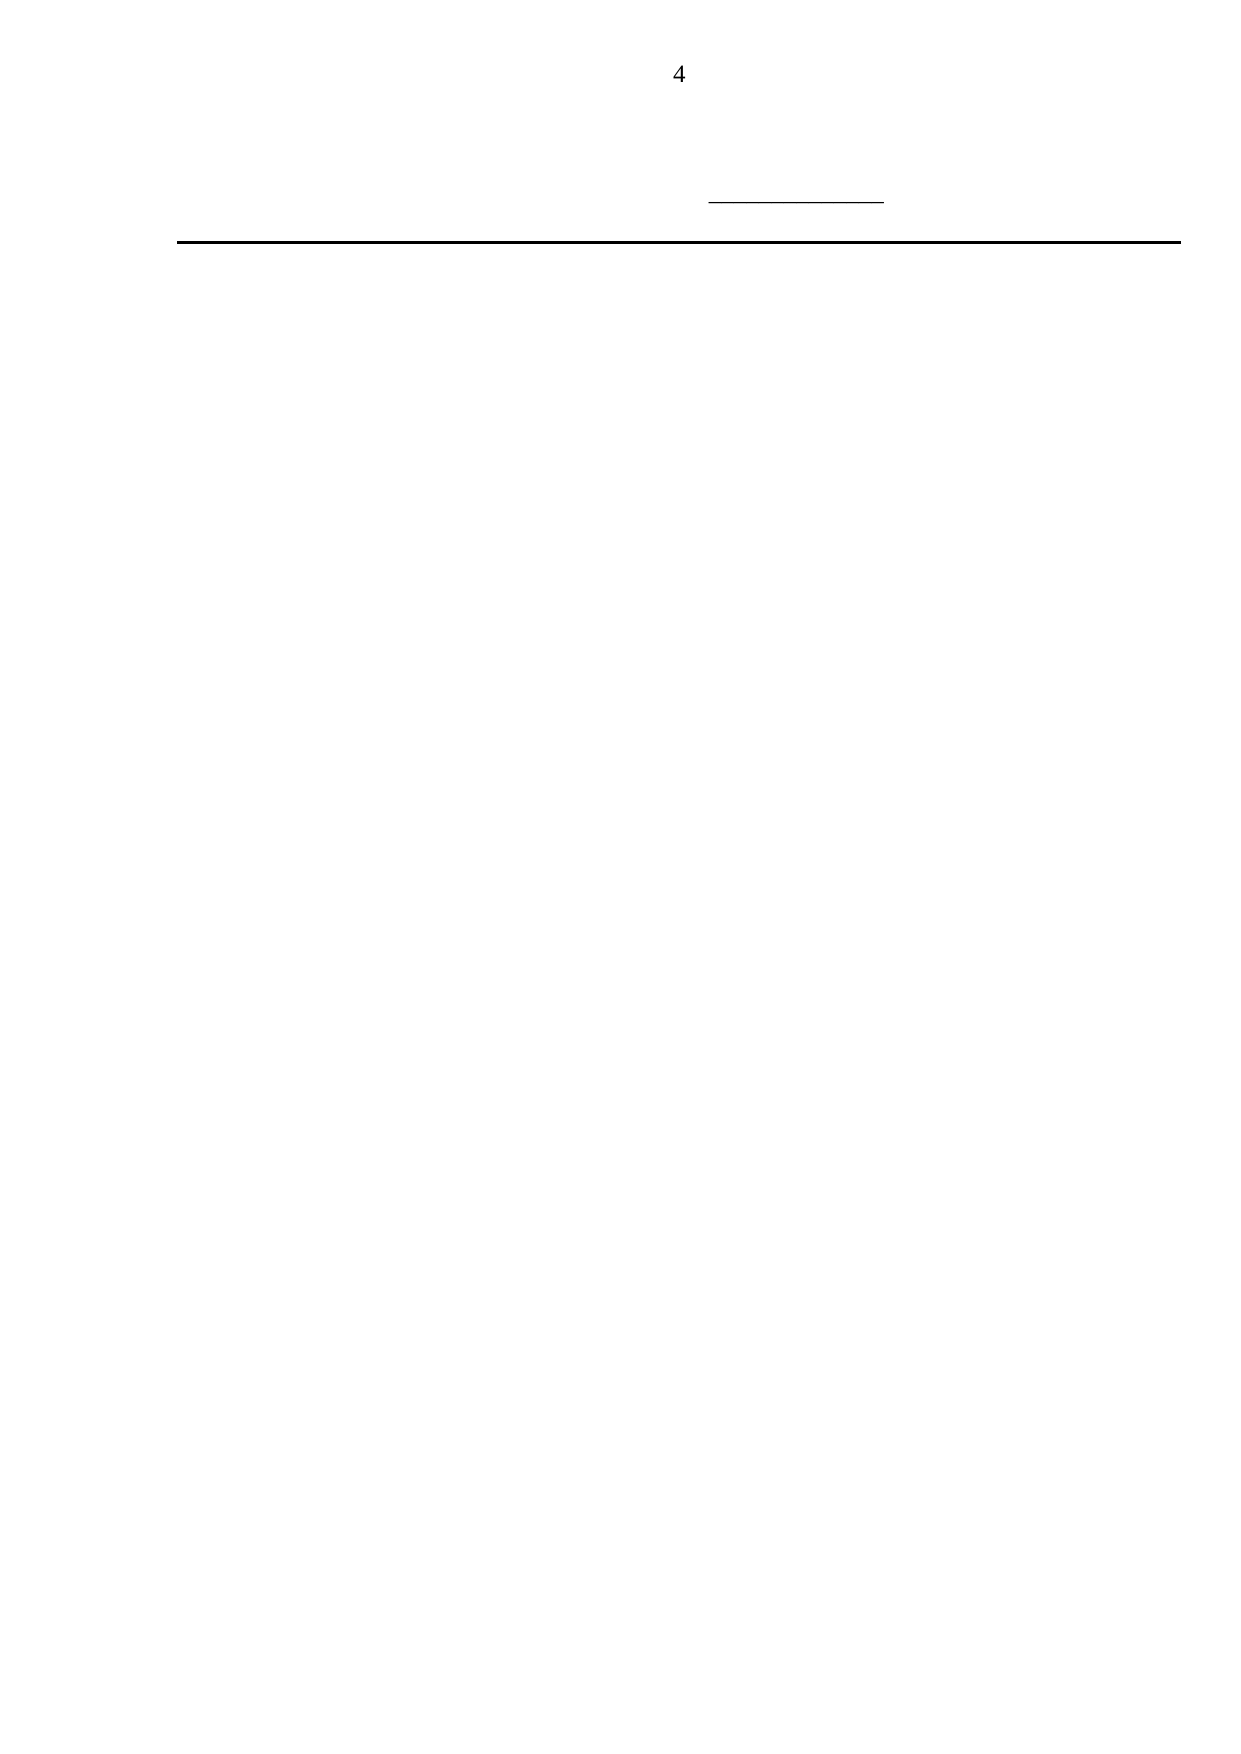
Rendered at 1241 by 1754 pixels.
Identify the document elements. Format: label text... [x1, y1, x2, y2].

text ______________ [177, 177, 1181, 241]
